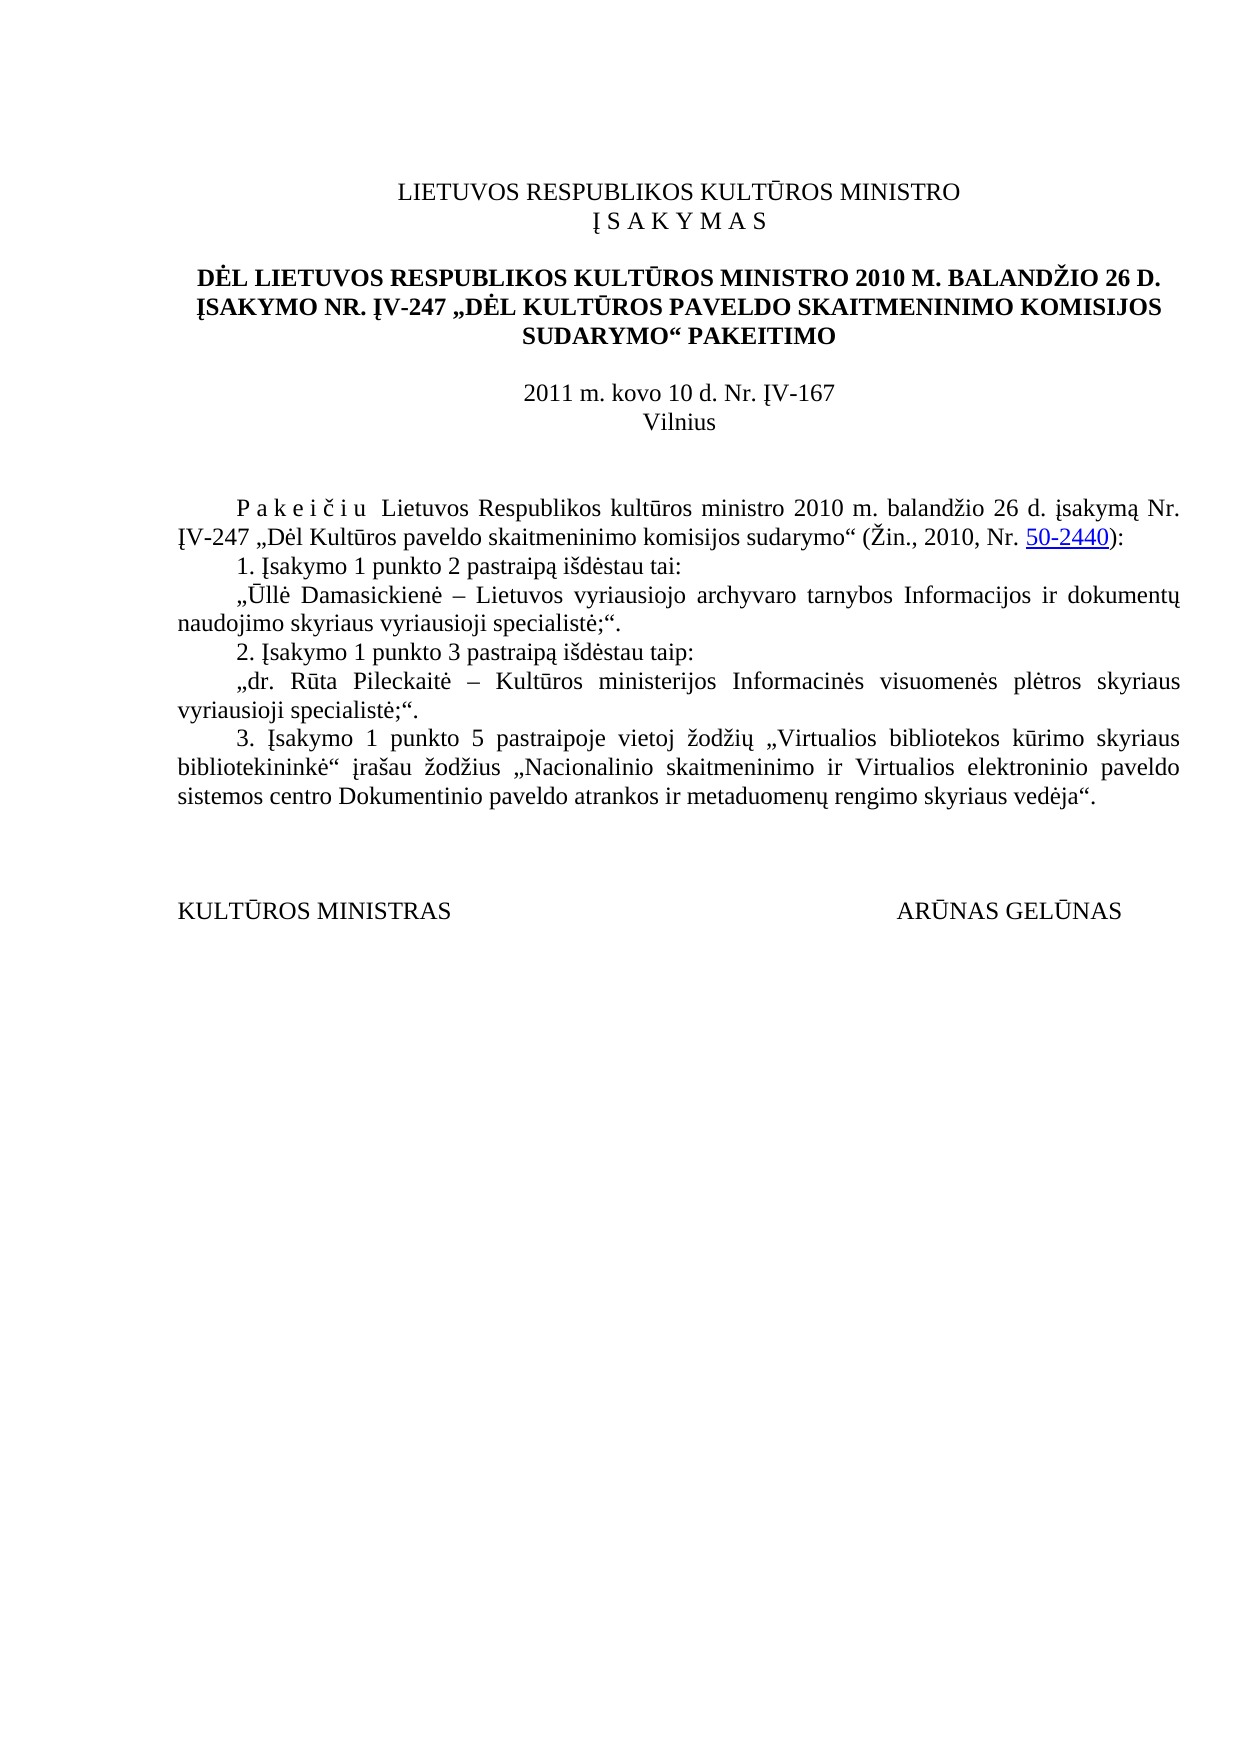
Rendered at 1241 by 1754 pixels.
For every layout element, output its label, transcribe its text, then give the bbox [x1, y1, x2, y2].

text DĖL LIETUVOS RESPUBLIKOS KULTŪROS MINISTRO 2010 M. BALANDŽIO 26 D. ĮSAKYMO Nr. ĮV-247 „DĖL KULTŪROS PAVELDO SKAITMENINIMO KOMISIJOS SUDARYMO“ PAKEITIMO [177, 263, 1181, 350]
text „dr. Rūta Pileckaitė – Kultūros ministerijos Informacinės visuomenės plėtros skyriaus vyriausioji specialistė;“. [177, 666, 1181, 723]
text 1. Įsakymo 1 punkto 2 pastraipą išdėstau tai: [177, 551, 1181, 580]
text Vilnius [177, 407, 1181, 436]
text „Ūllė Damasickienė – Lietuvos vyriausiojo archyvaro tarnybos Informacijos ir dokumentų naudojimo skyriaus vyriausioji specialistė;“. [177, 580, 1181, 637]
text 2011 m. kovo 10 d. Nr. ĮV-167 [177, 378, 1181, 407]
text LIETUVOS RESPUBLIKOS KULTŪROS MINISTRO [177, 177, 1181, 206]
text ĮSAKYMAS [177, 206, 1181, 235]
text 3. Įsakymo 1 punkto 5 pastraipoje vietoj žodžių „Virtualios bibliotekos kūrimo skyriaus bibliotekininkė“ įrašau žodžius „Nacionalinio skaitmeninimo ir Virtualios elektroninio paveldo sistemos centro Dokumentinio paveldo atrankos ir metaduomenų rengimo skyriaus vedėja“. [177, 723, 1181, 810]
text Kultūros ministras Arūnas Gelūnas [177, 896, 1181, 925]
text 2. Įsakymo 1 punkto 3 pastraipą išdėstau taip: [177, 637, 1181, 666]
text Pakeičiu Lietuvos Respublikos kultūros ministro 2010 m. balandžio 26 d. įsakymą Nr. ĮV-247 „Dėl Kultūros paveldo skaitmeninimo komisijos sudarymo“ (Žin., 2010, Nr. 50-2440): [177, 493, 1181, 551]
